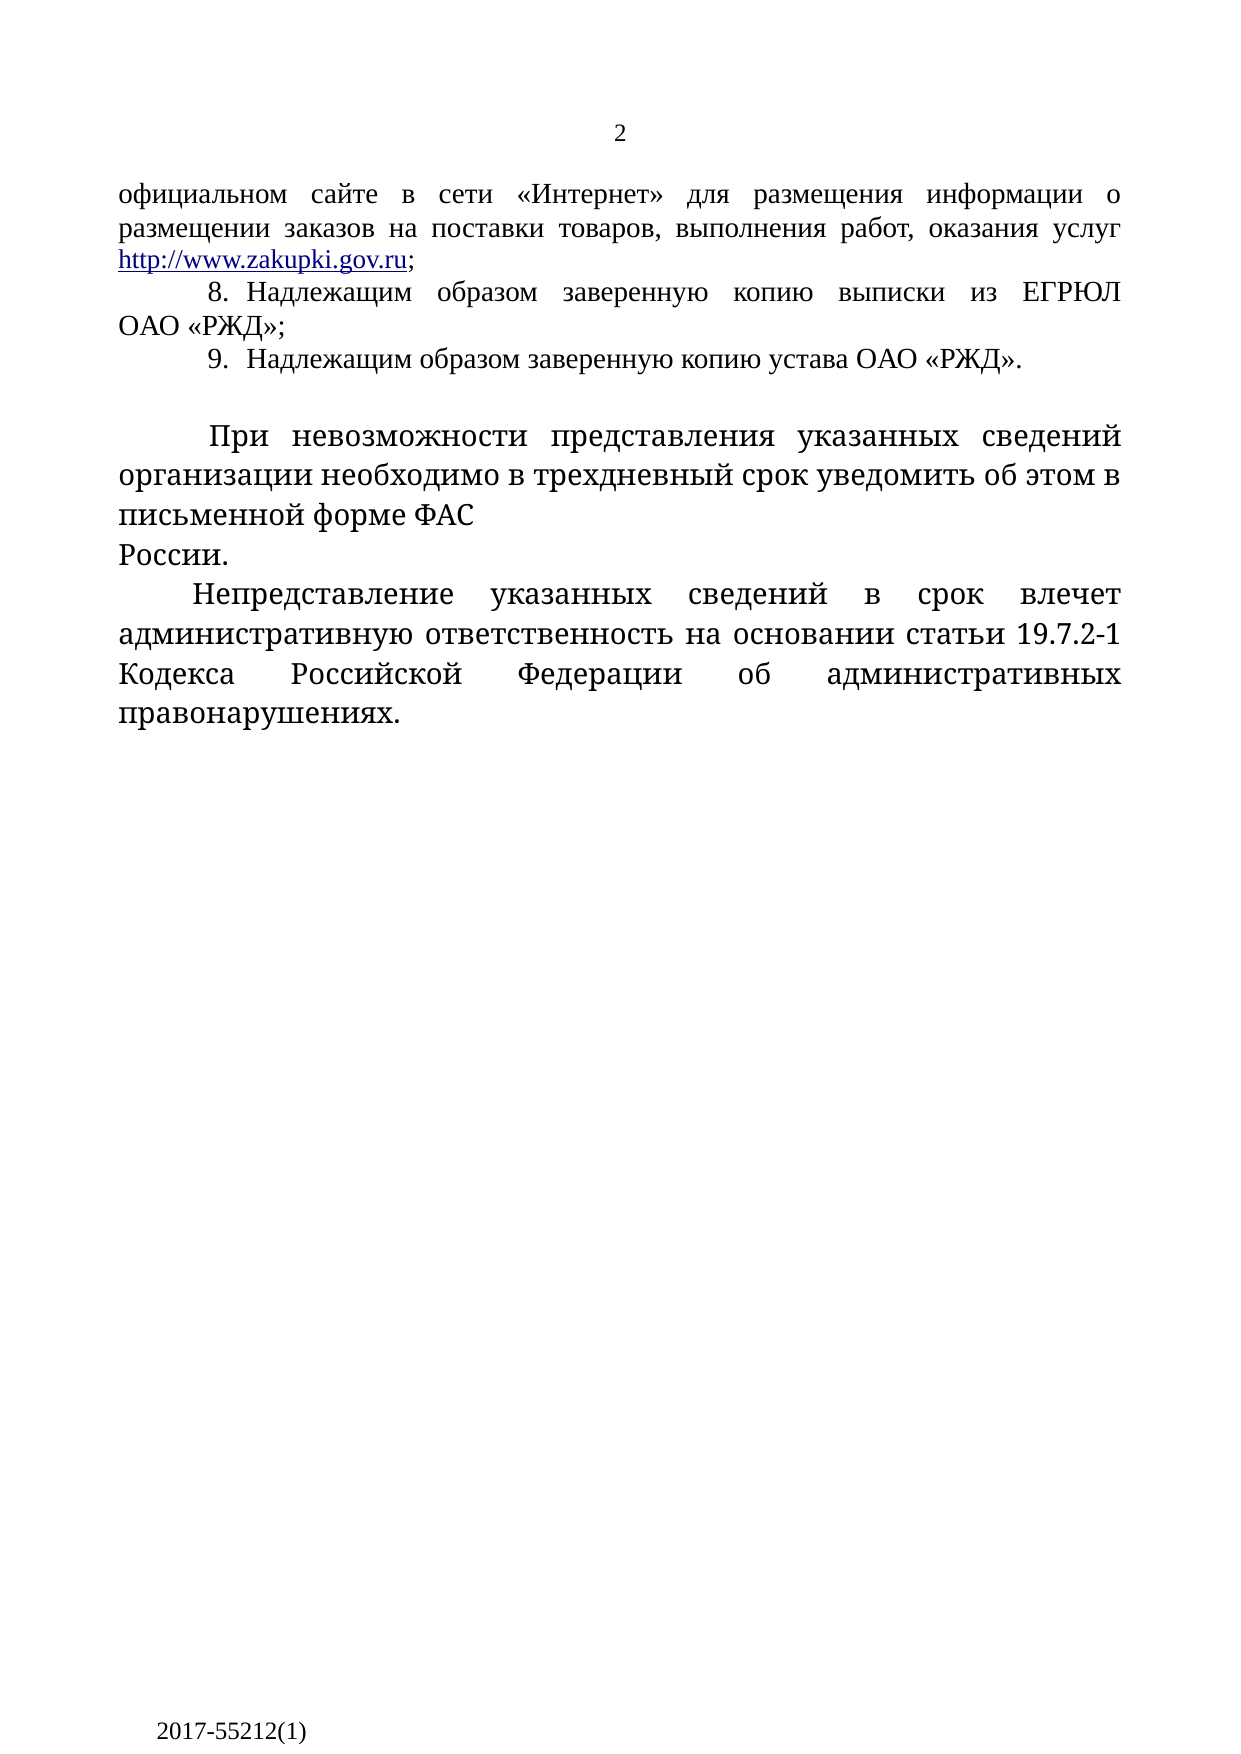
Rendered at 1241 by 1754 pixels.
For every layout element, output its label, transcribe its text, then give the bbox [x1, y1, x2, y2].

list Надлежащим образом заверенную копию выписки из ЕГРЮЛ ОАО «РЖД»; [118, 274, 1122, 342]
text России. [118, 534, 1122, 574]
list официальном сайте в сети «Интернет» для размещения информации о размещении заказов на поставки товаров, выполнения работ, оказания услуг http://www.zakupki.gov.ru; [118, 176, 1122, 274]
text При невозможности представления указанных сведений организации необходимо в трехдневный срок уведомить об этом в письменной форме ФАС [118, 415, 1122, 534]
list Надлежащим образом заверенную копию устава ОАО «РЖД». [118, 342, 1122, 375]
text Непредставление указанных сведений в срок влечет административную ответственность на основании статьи 19.7.2-1 Кодекса Российской Федерации об административных правонарушениях. [118, 574, 1122, 732]
